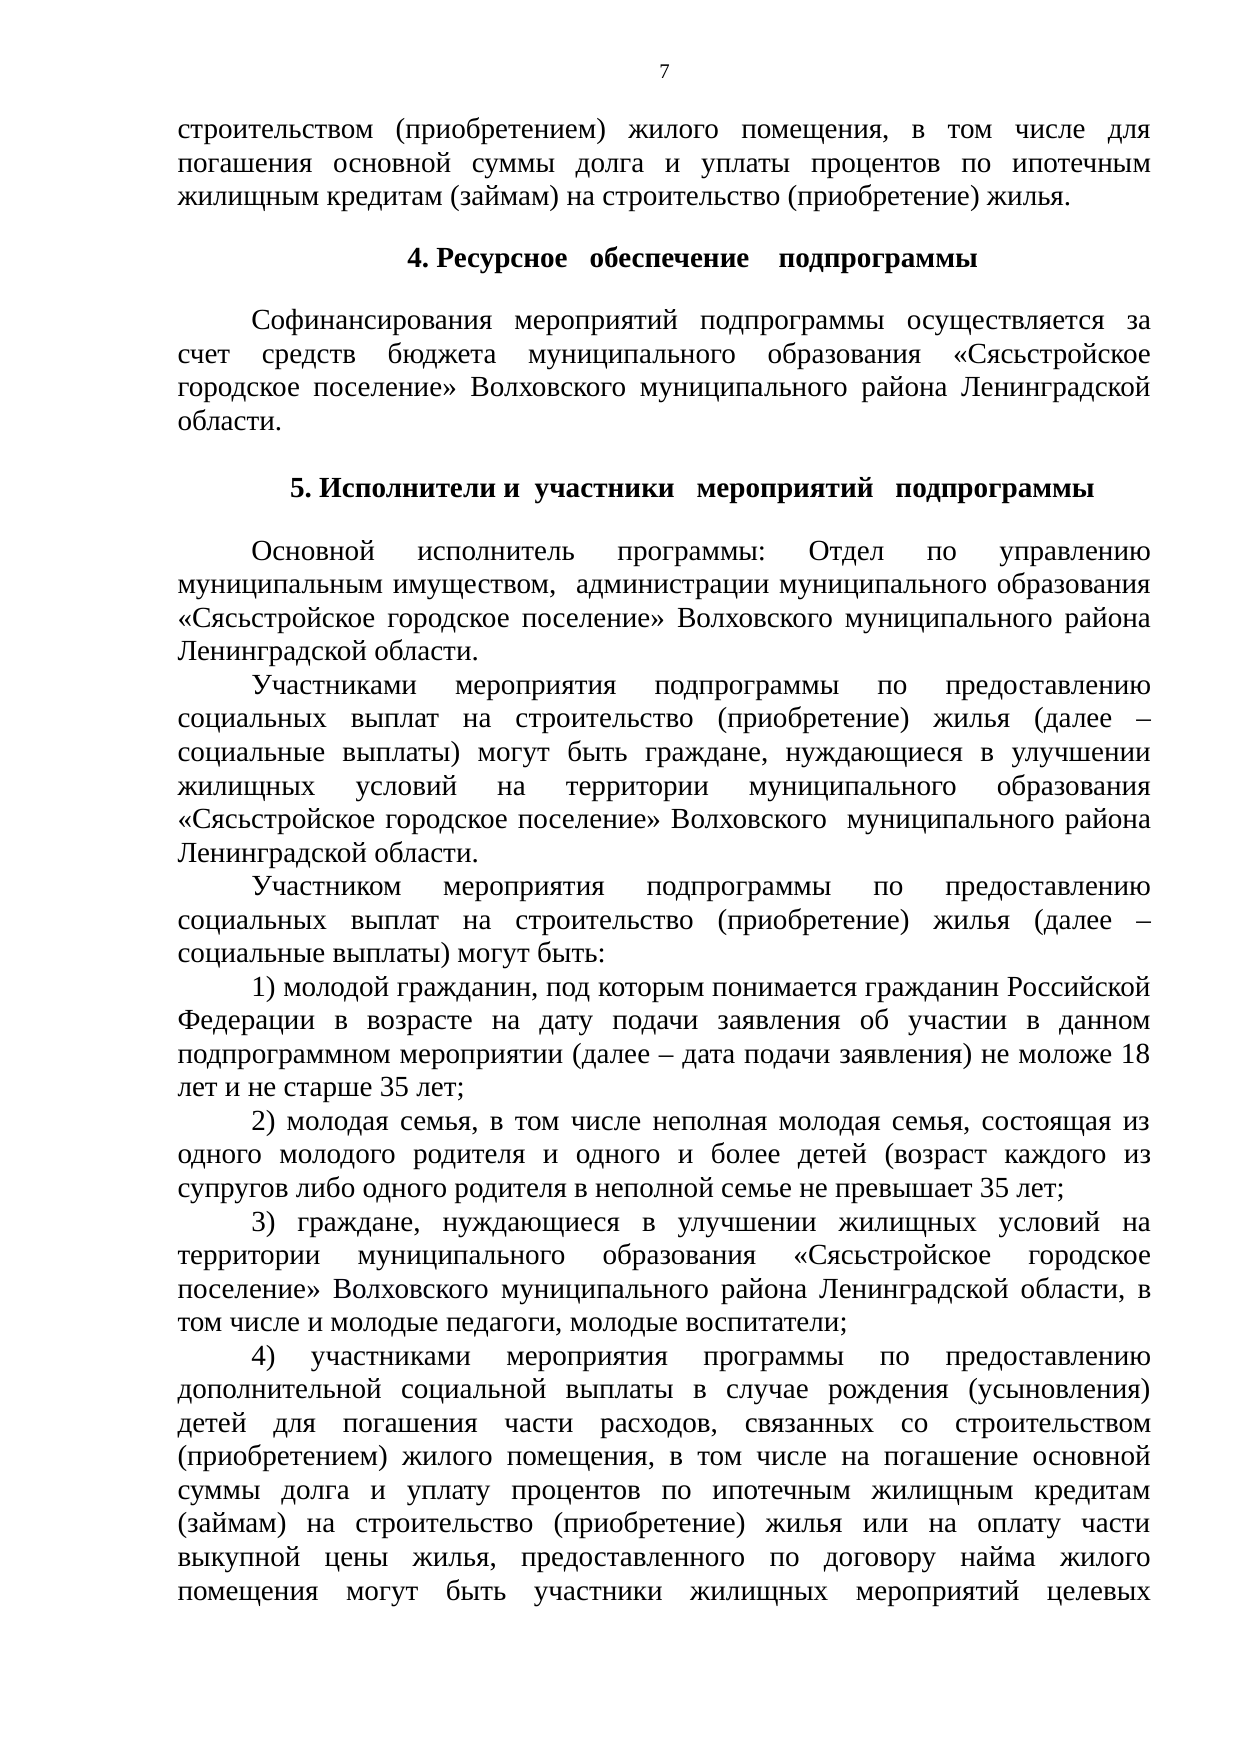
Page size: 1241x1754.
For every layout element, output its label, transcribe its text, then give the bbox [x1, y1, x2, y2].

text 1) молодой гражданин, под которым понимается гражданин Российской Федерации в возрасте на дату подачи заявления об участии в данном подпрограммном мероприятии (далее – дата подачи заявления) не моложе 18 лет и не старше 35 лет; [177, 969, 1152, 1103]
text строительством (приобретением) жилого помещения, в том числе для погашения основной суммы долга и уплаты процентов по ипотечным жилищным кредитам (займам) на строительство (приобретение) жилья. [177, 111, 1152, 212]
text Основной исполнитель программы: Отдел по управлению муниципальным имуществом, администрации муниципального образования «Сясьстройское городское поселение» Волховского муниципального района Ленинградской области. [177, 533, 1152, 667]
text Участниками мероприятия подпрограммы по предоставлению социальных выплат на строительство (приобретение) жилья (далее – социальные выплаты) могут быть граждане, нуждающиеся в улучшении жилищных условий на территории муниципального образования «Сясьстройское городское поселение» Волховского муниципального района Ленинградской области. [177, 667, 1152, 868]
text Участником мероприятия подпрограммы по предоставлению социальных выплат на строительство (приобретение) жилья (далее – социальные выплаты) могут быть: [177, 868, 1152, 969]
text 3) граждане, нуждающиеся в улучшении жилищных условий на территории муниципального образования «Сясьстройское городское поселение» Волховского муниципального района Ленинградской области, в том числе и молодые педагоги, молодые воспитатели; [177, 1204, 1152, 1338]
text 5. Исполнители и участники мероприятий подпрограммы [177, 470, 1152, 504]
text 4) участниками мероприятия программы по предоставлению дополнительной социальной выплаты в случае рождения (усыновления) детей для погашения части расходов, связанных со строительством (приобретением) жилого помещения, в том числе на погашение основной суммы долга и уплату процентов по ипотечным жилищным кредитам (займам) на строительство (приобретение) жилья или на оплату части выкупной цены жилья, предоставленного по договору найма жилого помещения могут быть участники жилищных мероприятий целевых [177, 1338, 1152, 1606]
text 2) молодая семья, в том числе неполная молодая семья, состоящая из одного молодого родителя и одного и более детей (возраст каждого из супругов либо одного родителя в неполной семье не превышает 35 лет; [177, 1103, 1152, 1204]
text 4. Ресурсное обеспечение подпрограммы [177, 240, 1152, 273]
text Софинансирования мероприятий подпрограммы осуществляется за счет средств бюджета муниципального образования «Сясьстройское городское поселение» Волховского муниципального района Ленинградской области. [177, 302, 1152, 437]
